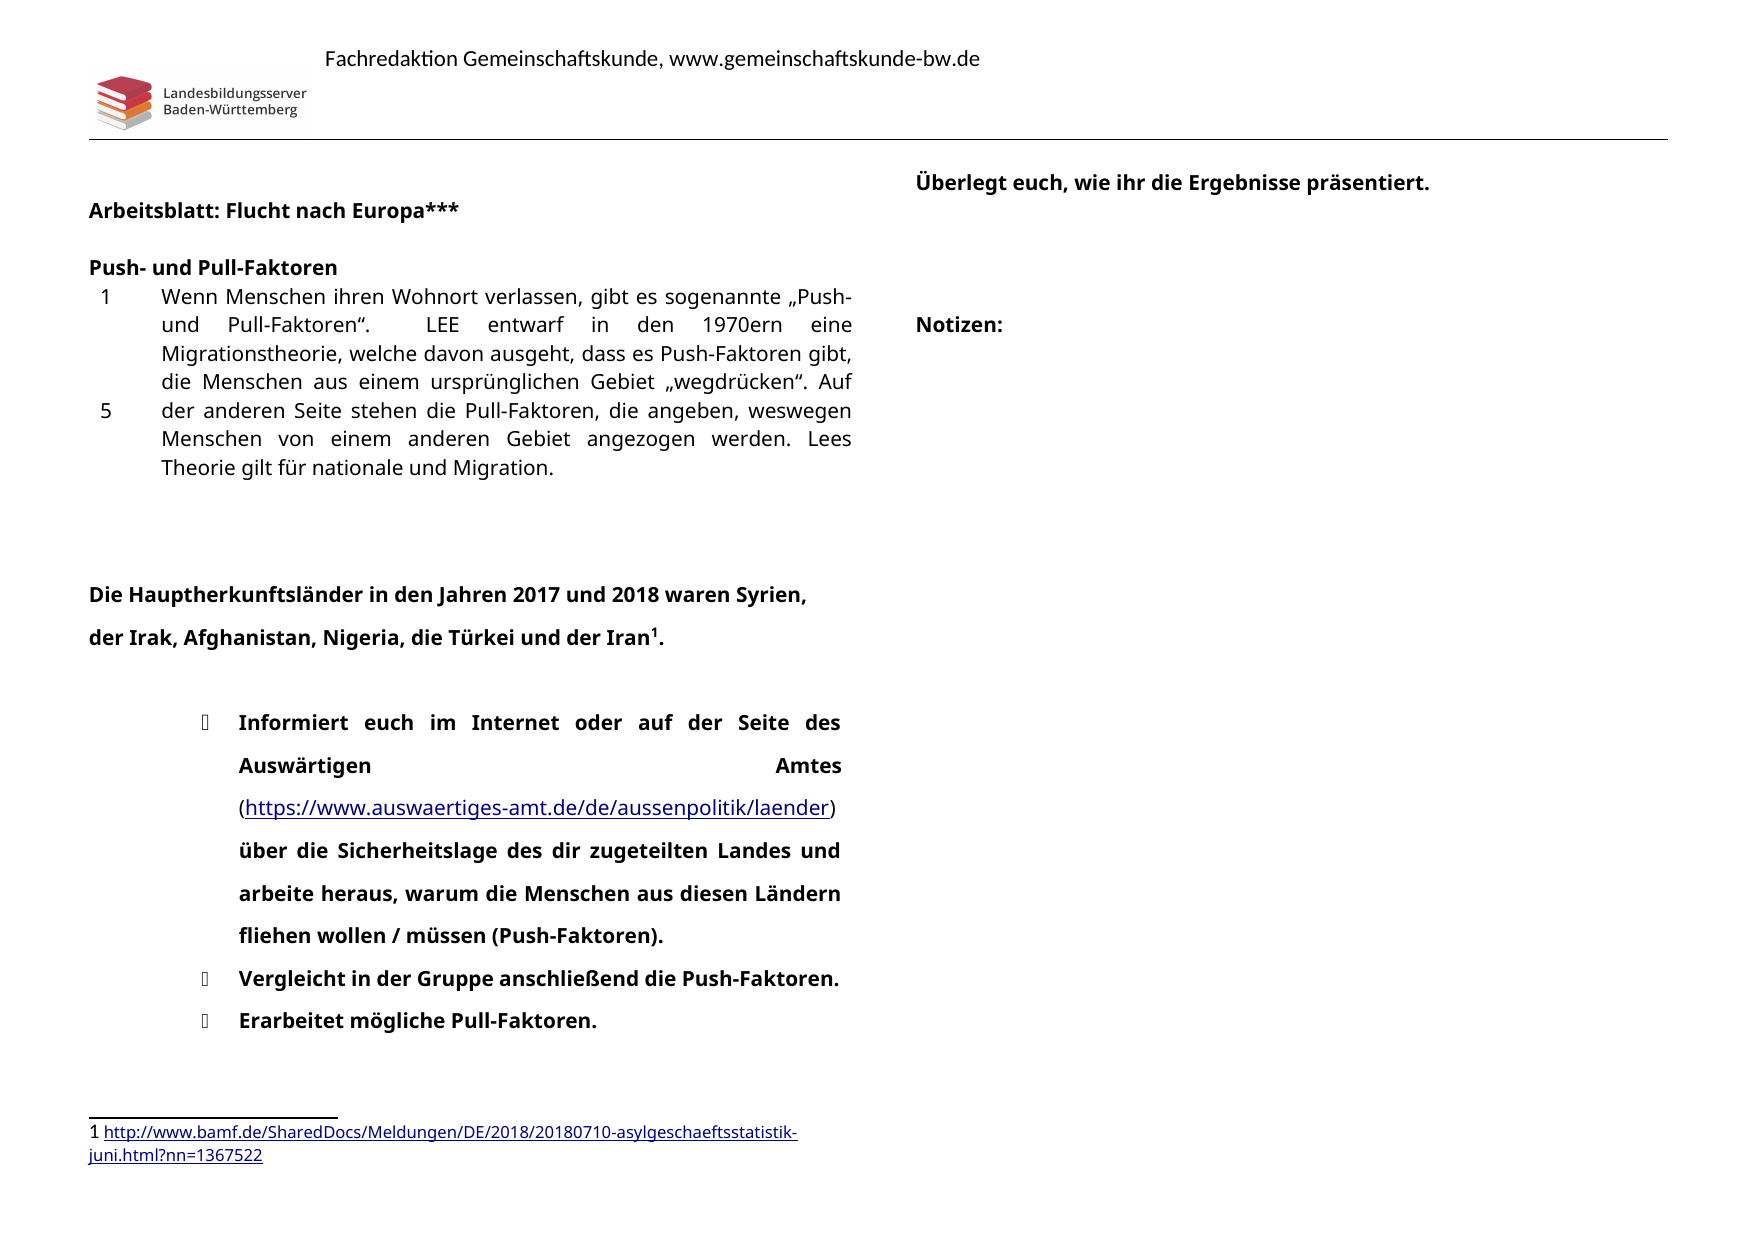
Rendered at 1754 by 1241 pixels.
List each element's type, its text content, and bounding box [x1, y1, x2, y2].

text http://www.bamf.de/SharedDocs/Meldungen/DE/2018/20180710-asylgeschaeftsstatistik-juni.html?nn=1367522 [89, 1118, 842, 1166]
list Informiert euch im Internet oder auf der Seite des Auswärtigen Amtes (https://www.auswaertiges-amt.de/de/aussenpolitik/laender) über die Sicherheitslage des dir zugeteilten Landes und arbeite heraus, warum die Menschen aus diesen Ländern fliehen wollen / müssen (Push-Faktoren). [201, 708, 842, 950]
list Vergleicht in der Gruppe anschließend die Push-Faktoren. [201, 964, 842, 992]
text Arbeitsblatt: Flucht nach Europa*** [89, 197, 842, 225]
text Die Hauptherkunftsländer in den Jahren 2017 und 2018 waren Syrien, der Irak, Afghanistan, Nigeria, die Türkei und der Iran. [89, 581, 842, 652]
text Notizen: [915, 310, 1668, 339]
text Überlegt euch, wie ihr die Ergebnisse präsentiert. [915, 168, 1668, 197]
table_header 1 5 [89, 282, 150, 509]
text Push- und Pull-Faktoren [89, 253, 842, 282]
table_header Wenn Menschen ihren Wohnort verlassen, gibt es sogenannte „Push- und Pull-Faktoren“. LEE entwarf in den 1970ern eine Migrationstheorie, welche davon ausgeht, dass es Push-Faktoren gibt, die Menschen aus einem ursprünglichen Gebiet „wegdrücken“. Auf der anderen Seite stehen die Pull-Faktoren, die angeben, weswegen Menschen von einem anderen Gebiet angezogen werden. Lees Theorie gilt für nationale und Migration. [150, 282, 864, 509]
list Erarbeitet mögliche Pull-Faktoren. [201, 1007, 842, 1035]
